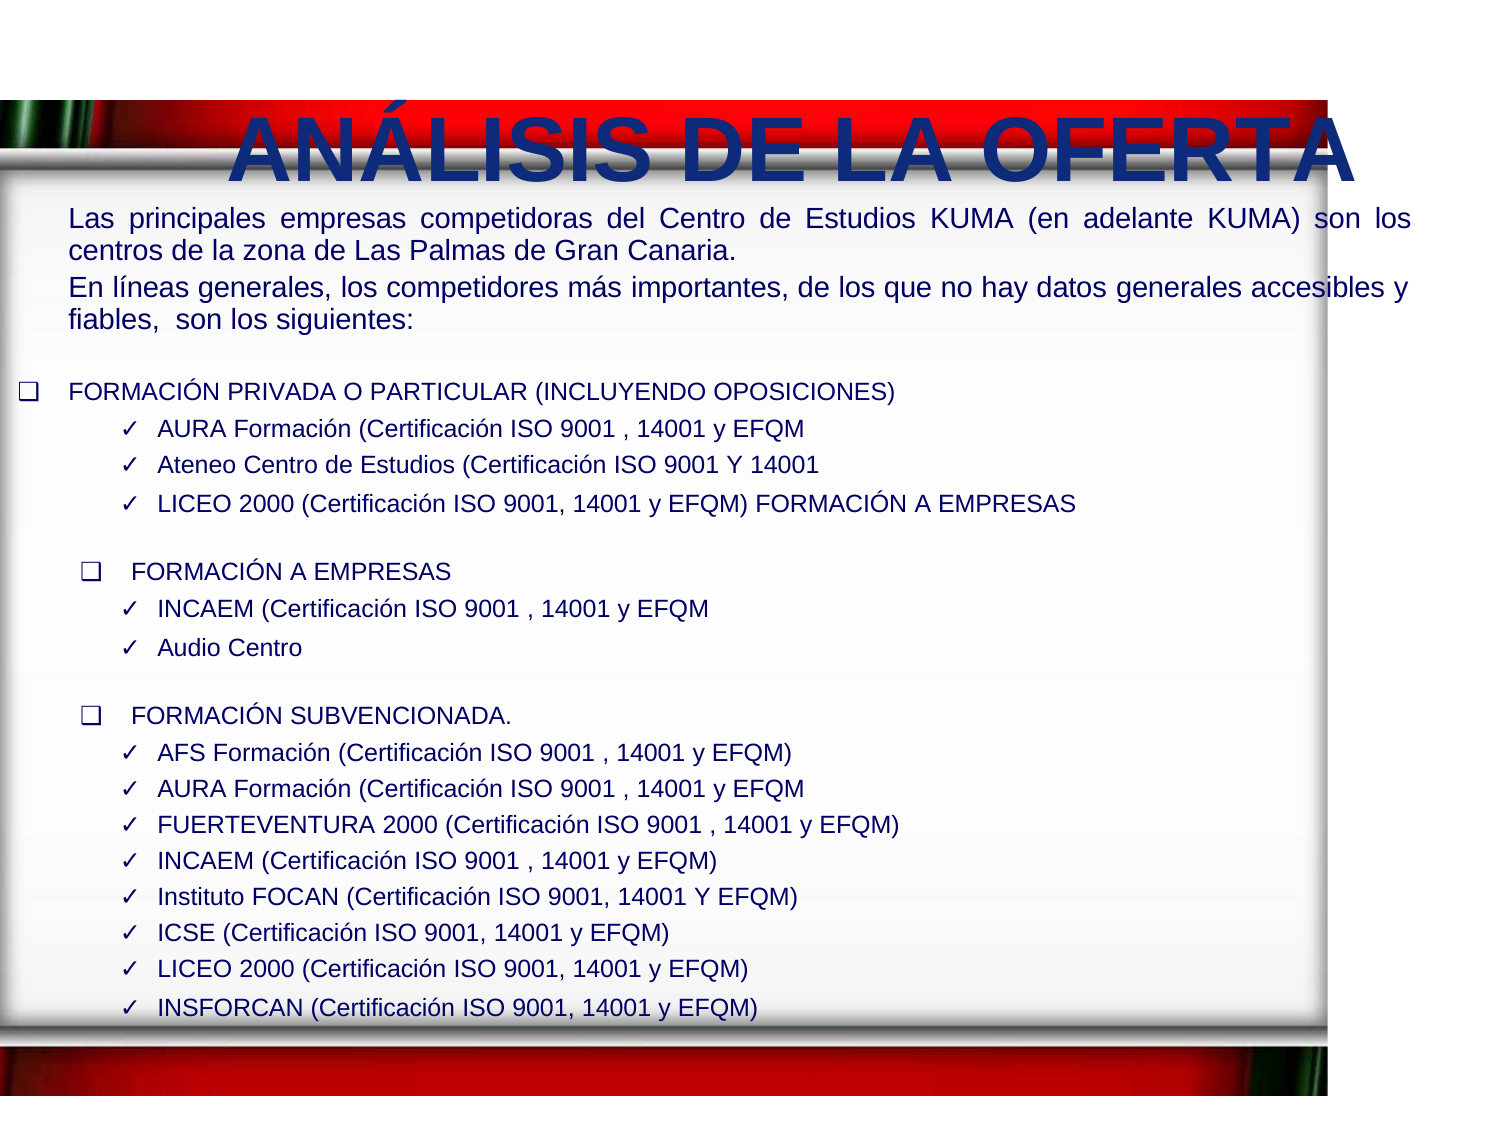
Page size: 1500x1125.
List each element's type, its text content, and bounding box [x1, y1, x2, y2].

list INCAEM (Certificación ISO 9001 , 14001 y EFQM) [1328, 841, 1431, 877]
picture [1315, 129, 1328, 155]
list Ateneo Centro de Estudios (Certificación ISO 9001 Y 14001 [1328, 444, 1431, 481]
list FORMACIÓN A EMPRESAS [1328, 549, 1431, 588]
list INCAEM (Certificación ISO 9001 , 14001 y EFQM [1328, 588, 1431, 624]
list AFS Formación (Certificación ISO 9001 , 14001 y EFQM) [1328, 733, 1431, 769]
text En líneas generales, los competidores más importantes, de los que no hay datos generales accesibles y [1328, 271, 1431, 304]
list AURA Formación (Certificación ISO 9001 , 14001 y EFQM [1328, 769, 1431, 805]
list INSFORCAN (Certificación ISO 9001, 14001 y EFQM) [1328, 985, 1431, 1025]
list ICSE (Certificación ISO 9001, 14001 y EFQM) [1328, 913, 1431, 949]
text fiables, son los siguientes: [1328, 304, 1431, 336]
list AURA Formación (Certificación ISO 9001 , 14001 y EFQM [1328, 408, 1431, 444]
list FORMACIÓN SUBVENCIONADA. [1328, 693, 1431, 733]
list LICEO 2000 (Certificación ISO 9001, 14001 y EFQM) FORMACIÓN A EMPRESAS [1328, 481, 1431, 520]
list Audio Centro [1328, 624, 1431, 664]
list FUERTEVENTURA 2000 (Certificación ISO 9001 , 14001 y EFQM) [1328, 805, 1431, 841]
list Instituto FOCAN (Certificación ISO 9001, 14001 Y EFQM) [1328, 877, 1431, 913]
text Las principales empresas competidoras del Centro de Estudios KUMA (en adelante KUMA) son los centros de la zona de Las Palmas de Gran Canaria. [1328, 203, 1420, 266]
list FORMACIÓN PRIVADA O PARTICULAR (INCLUYENDO OPOSICIONES) [1328, 368, 1431, 408]
list LICEO 2000 (Certificación ISO 9001, 14001 y EFQM) [1328, 949, 1431, 985]
subtitle ANÁLISIS DE LA OFERTA [1328, 100, 1431, 202]
picture [0, 100, 1328, 1096]
